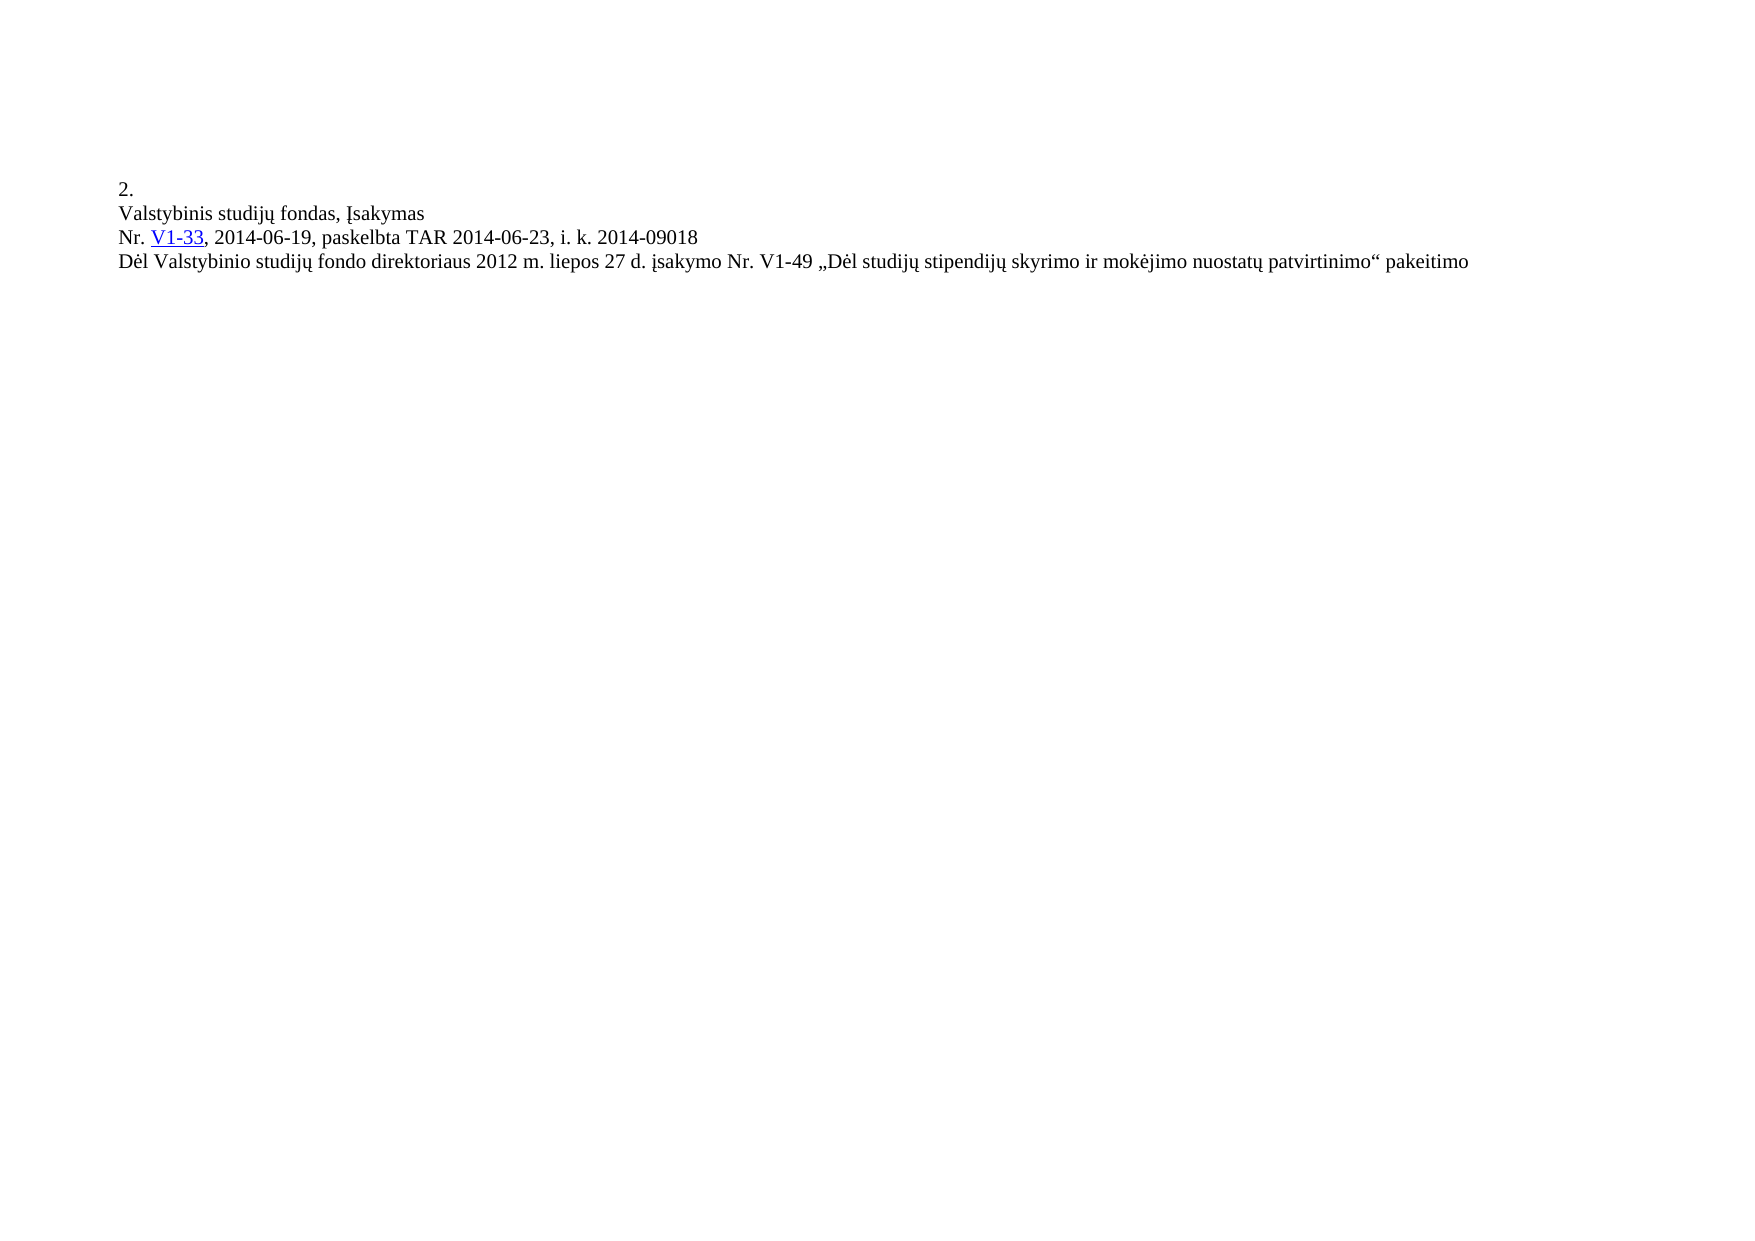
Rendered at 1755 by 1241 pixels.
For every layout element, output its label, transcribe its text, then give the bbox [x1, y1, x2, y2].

text Dėl Valstybinio studijų fondo direktoriaus 2012 m. liepos 27 d. įsakymo Nr. V1-49 „Dėl studijų stipendijų skyrimo ir mokėjimo nuostatų patvirtinimo“ pakeitimo [118, 249, 1636, 273]
text Nr. V1-33, 2014-06-19, paskelbta TAR 2014-06-23, i. k. 2014-09018 [118, 225, 1636, 249]
text Valstybinis studijų fondas, Įsakymas [118, 201, 1636, 225]
text 2. [118, 177, 1636, 201]
